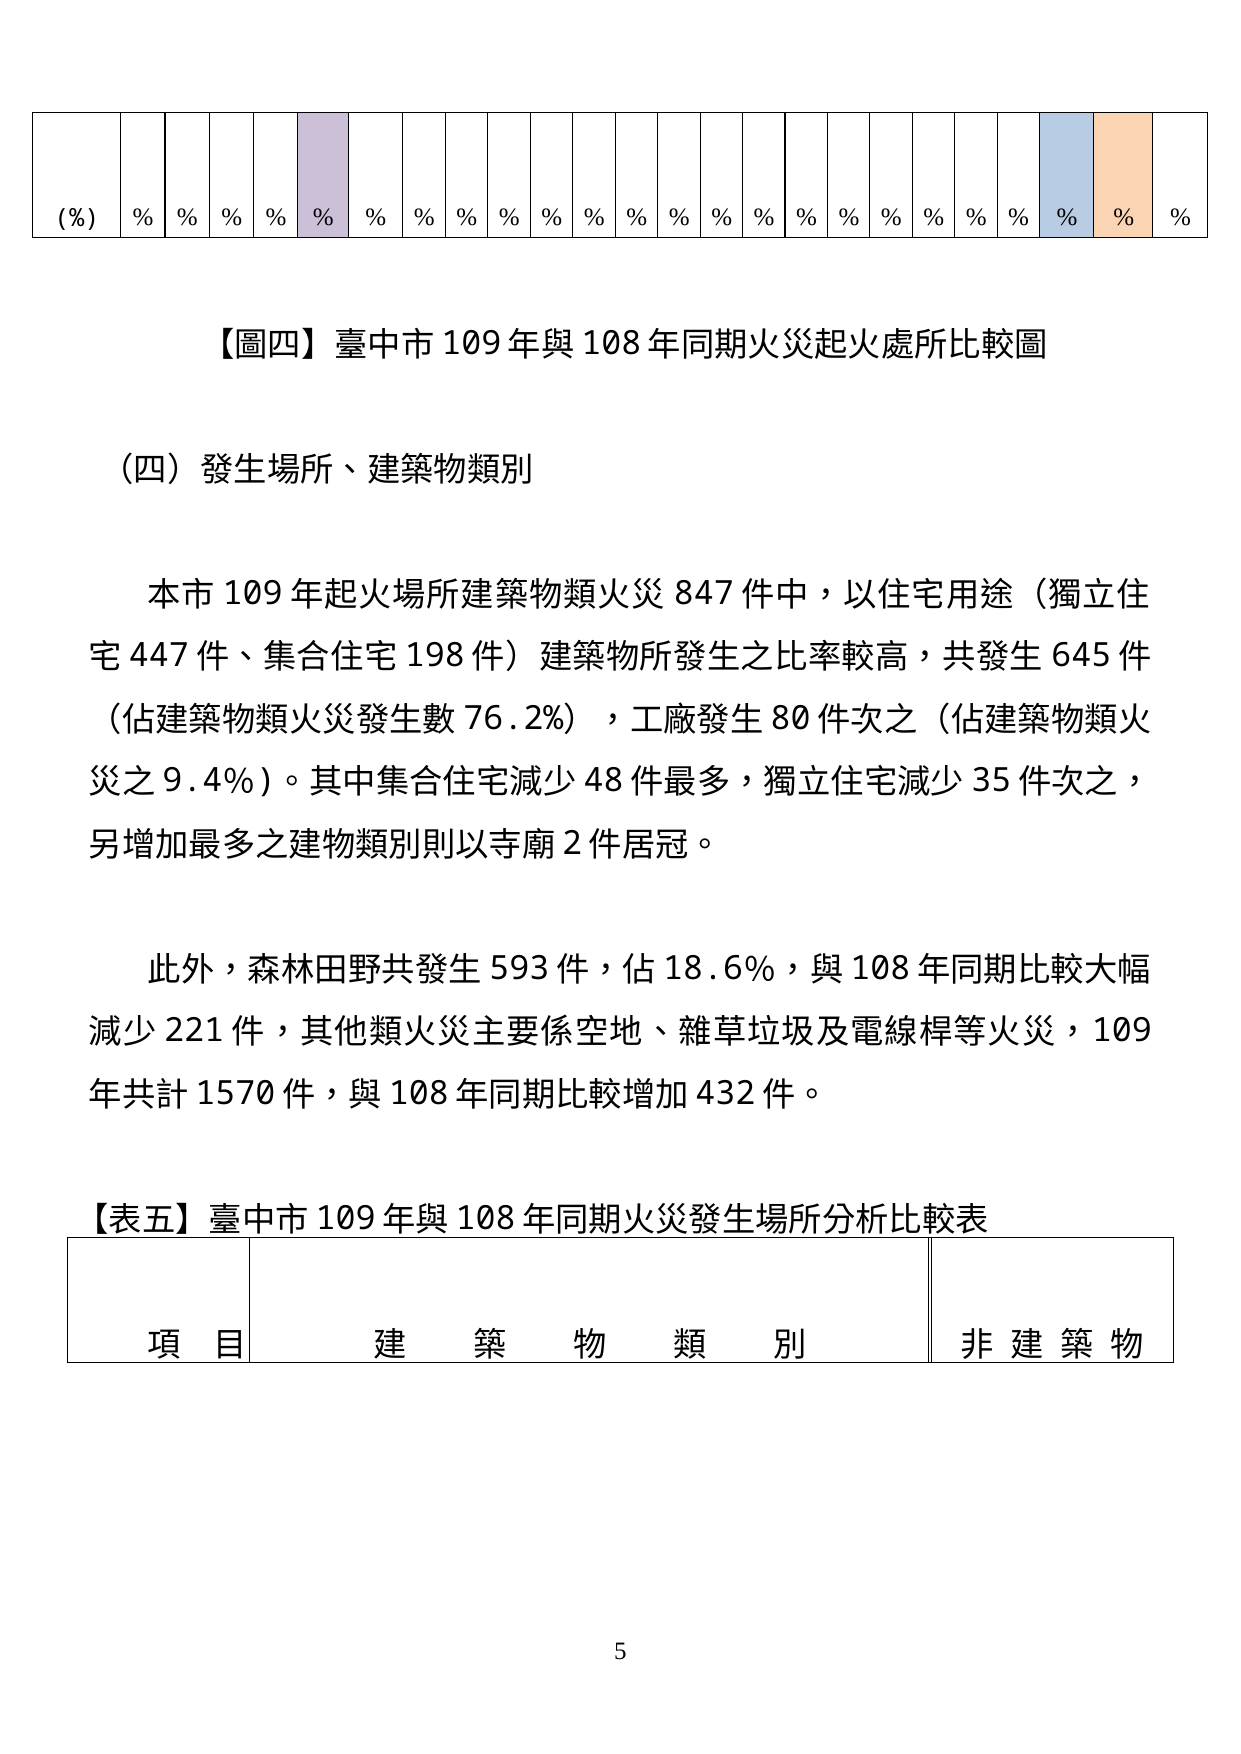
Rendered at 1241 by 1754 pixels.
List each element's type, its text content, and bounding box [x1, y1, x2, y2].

table_cell % [1153, 113, 1207, 237]
table_cell % [254, 113, 297, 237]
table_cell % [210, 113, 253, 237]
table_cell % [1094, 113, 1152, 237]
table_cell % [955, 113, 997, 237]
table_cell % [531, 113, 572, 237]
table_header 建 築 物 類 別 [250, 1238, 928, 1362]
text （四）發生場所、建築物類別 [88, 425, 1152, 487]
table_cell % [573, 113, 615, 237]
table_cell % [166, 113, 209, 237]
text 此外，森林田野共發生593件，佔18.6％，與108年同期比較大幅減少221件，其他類火災主要係空地、雜草垃圾及電線桿等火災，109年共計1570件，與108年同期比較增加432件。 [88, 925, 1152, 1112]
table_header 項 目 [68, 1238, 249, 1362]
table_cell % [349, 113, 402, 237]
table_cell % [488, 113, 530, 237]
table_cell % [743, 113, 784, 237]
table_header 非 建 築 物 [932, 1238, 1173, 1362]
table_cell % [403, 113, 445, 237]
table_cell % [786, 113, 827, 237]
table_cell % [446, 113, 487, 237]
text 【表五】臺中市109年與108年同期火災發生場所分析比較表 [75, 1175, 1152, 1237]
table_cell (%) [33, 113, 120, 237]
table_cell % [121, 113, 164, 237]
text 【圖四】臺中市109年與108年同期火災起火處所比較圖 [88, 300, 1152, 362]
table_cell % [701, 113, 742, 237]
table_cell % [616, 113, 657, 237]
table_cell % [913, 113, 954, 237]
table_cell % [658, 113, 700, 237]
table_cell % [998, 113, 1039, 237]
table_cell % [298, 113, 348, 237]
table_cell % [870, 113, 912, 237]
table_cell % [1040, 113, 1093, 237]
text 本市109年起火場所建築物類火災847件中，以住宅用途（獨立住宅447件、集合住宅198件）建築物所發生之比率較高，共發生645件（佔建築物類火災發生數76.2%），工廠發生80件次之（佔建築物類火災之9.4％)。其中集合住宅減少48件最多，獨立住宅減少35件次之，另增加最多之建物類別則以寺廟2件居冠。 [88, 550, 1152, 862]
table_cell % [828, 113, 869, 237]
